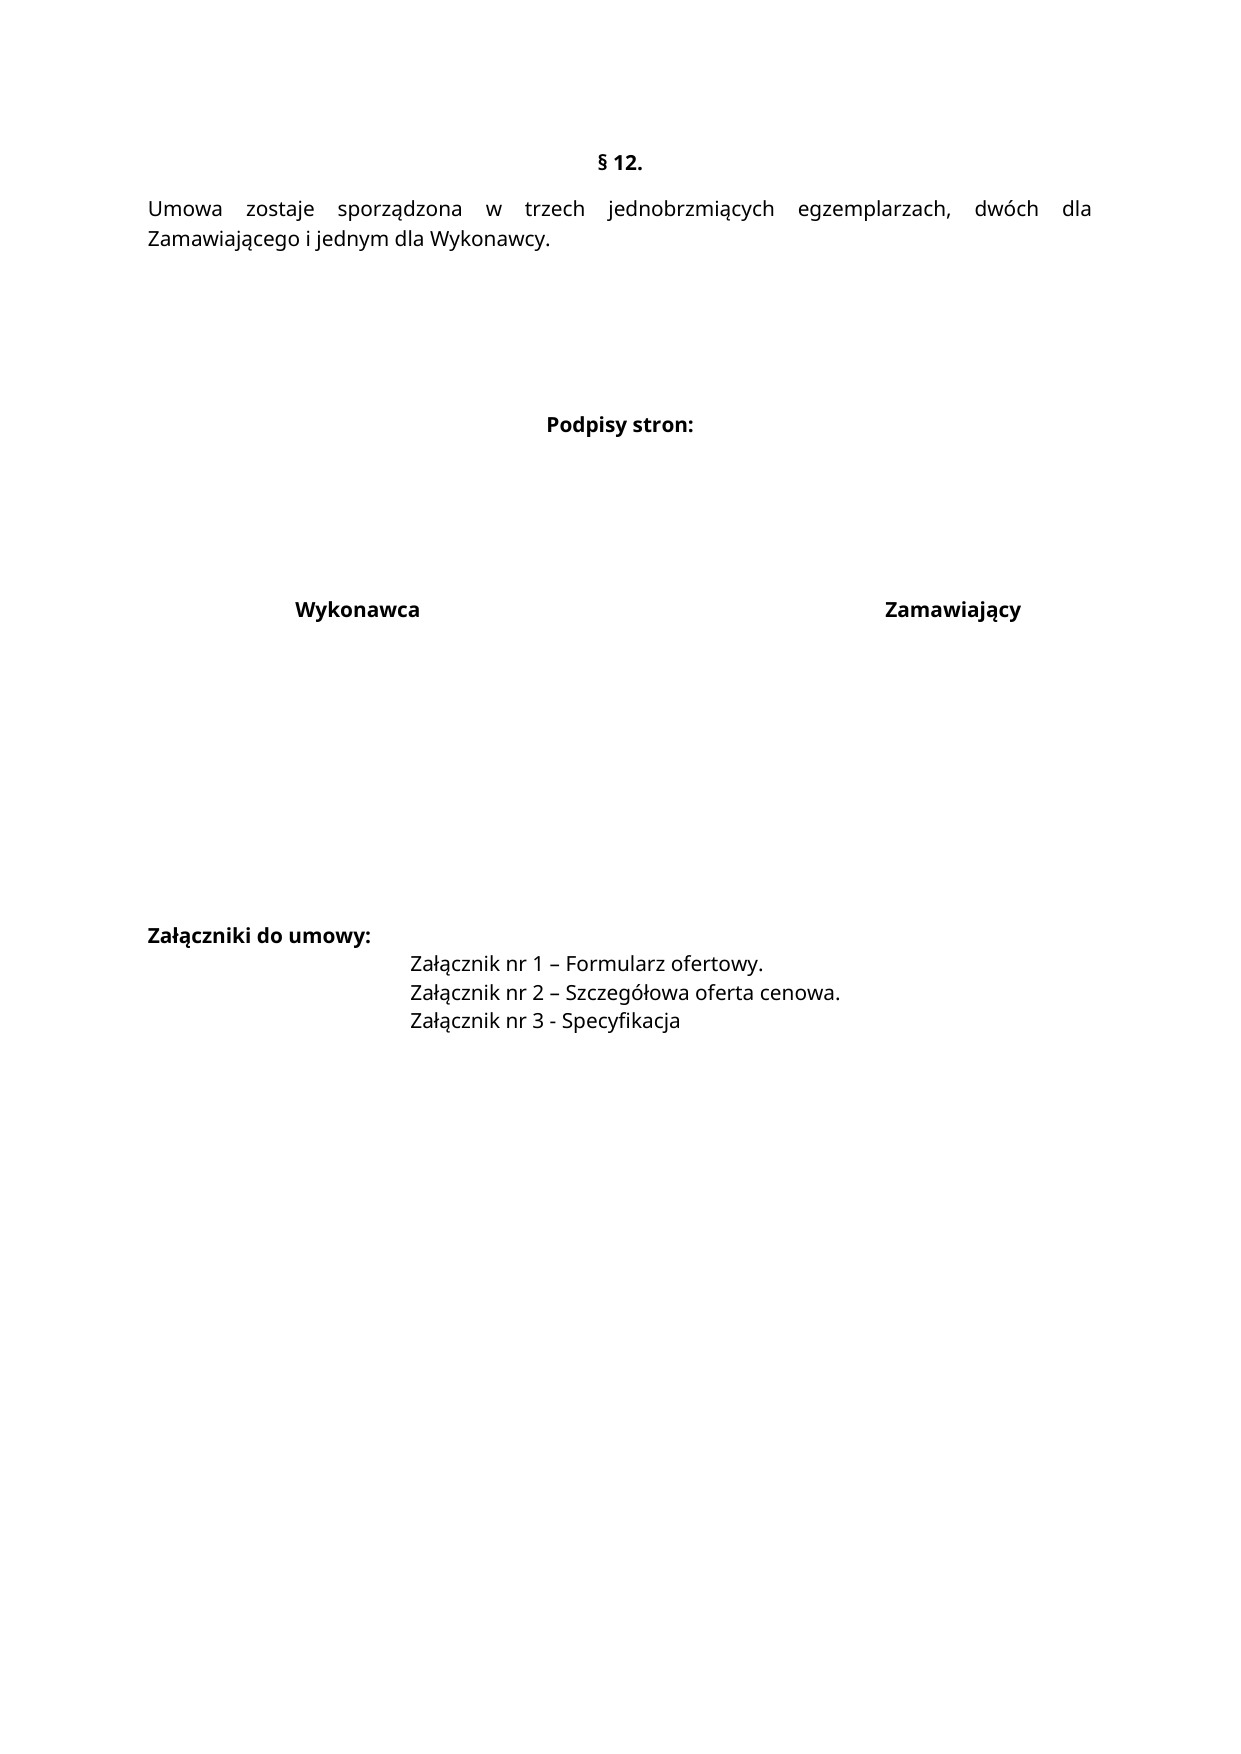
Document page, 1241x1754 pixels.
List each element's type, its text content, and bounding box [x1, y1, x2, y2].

text § 12. [148, 148, 1093, 176]
text Umowa zostaje sporządzona w trzech jednobrzmiących egzemplarzach, dwóch dla Zamawiającego i jednym dla Wykonawcy. [148, 194, 1093, 252]
text Załącznik nr 1 – Formularz ofertowy. [410, 949, 1093, 978]
text Wykonawca Zamawiający [148, 596, 1093, 624]
text Załącznik nr 2 – Szczegółowa oferta cenowa. [410, 978, 1093, 1006]
text Załącznik nr 3 - Specyfikacja [410, 1006, 1093, 1034]
text Załączniki do umowy: [148, 921, 1093, 949]
text Podpisy stron: [148, 410, 1093, 438]
